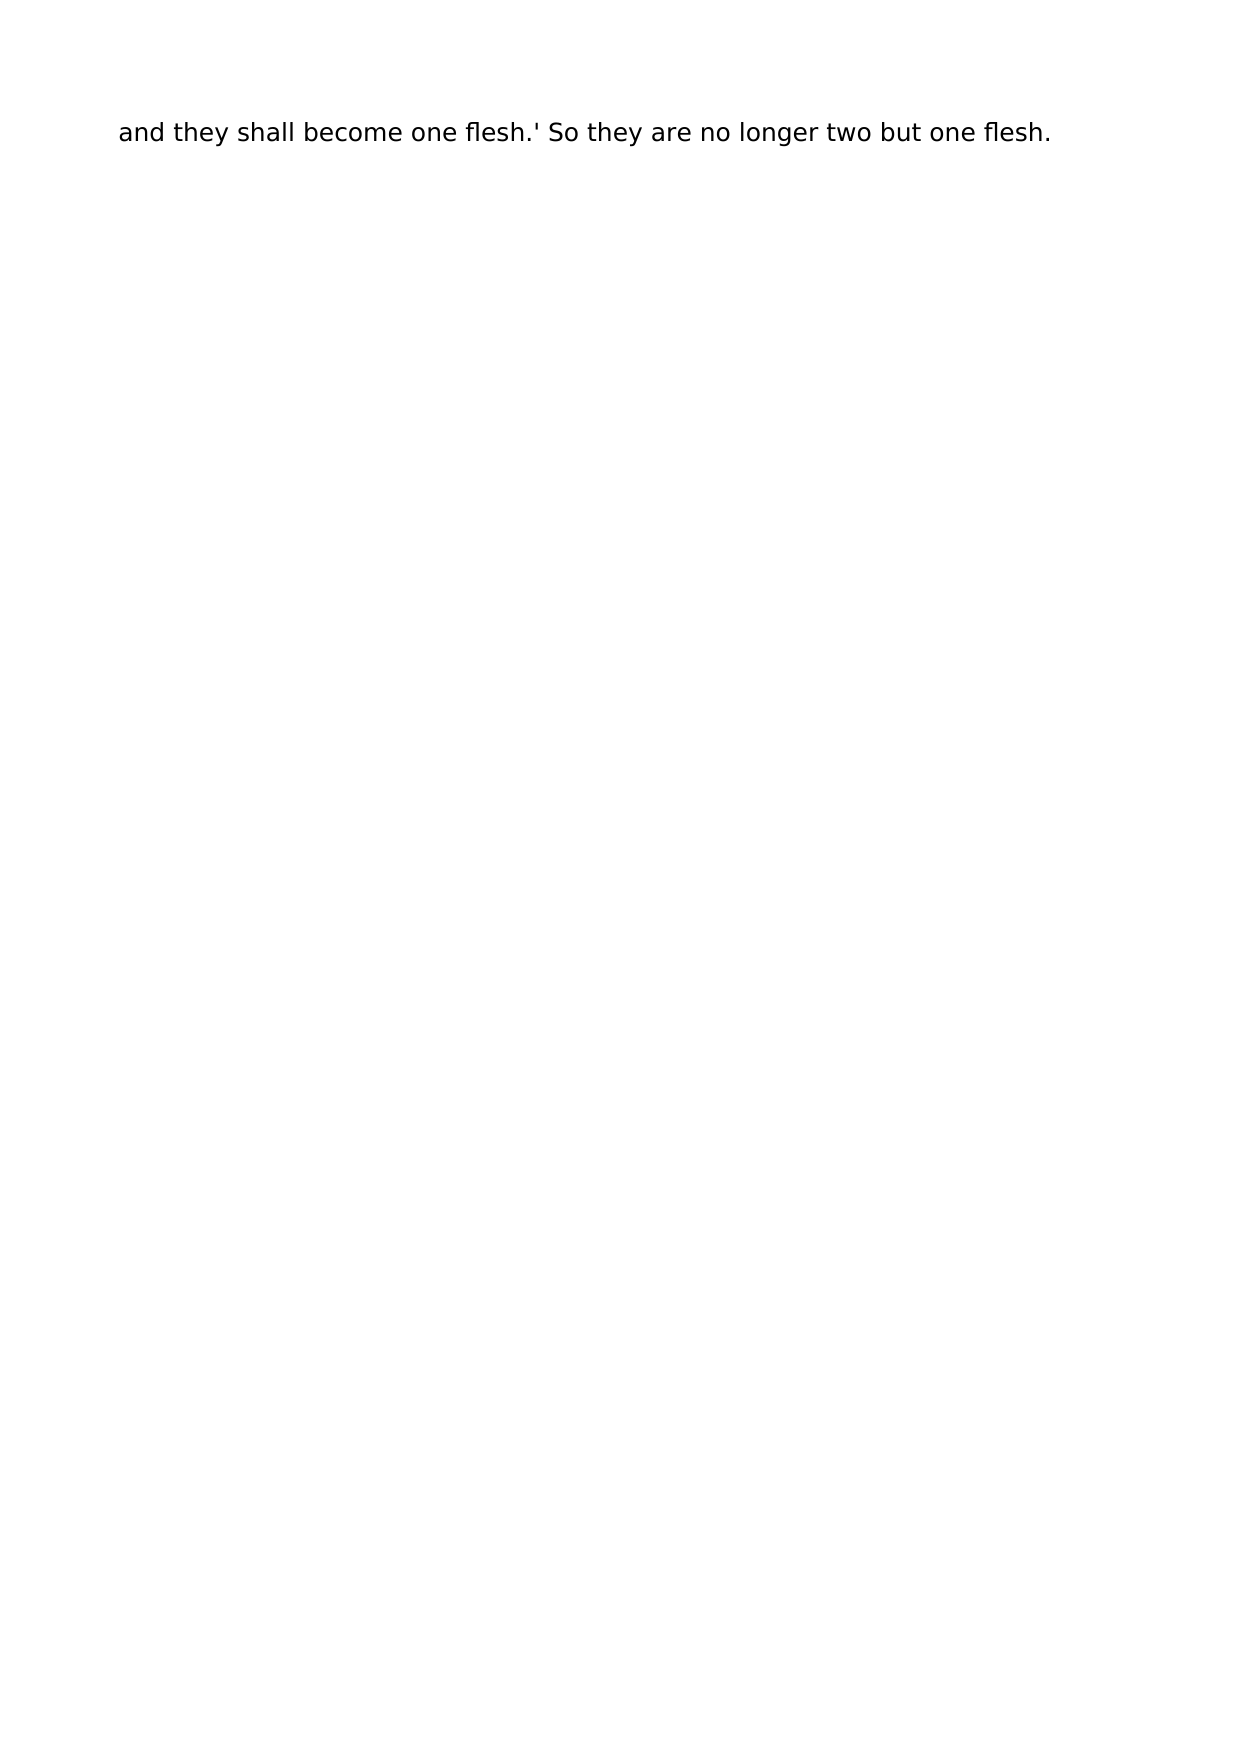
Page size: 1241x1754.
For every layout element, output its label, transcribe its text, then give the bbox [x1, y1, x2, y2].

text and they shall become one flesh.' So they are no longer two but one flesh. [118, 118, 1122, 147]
